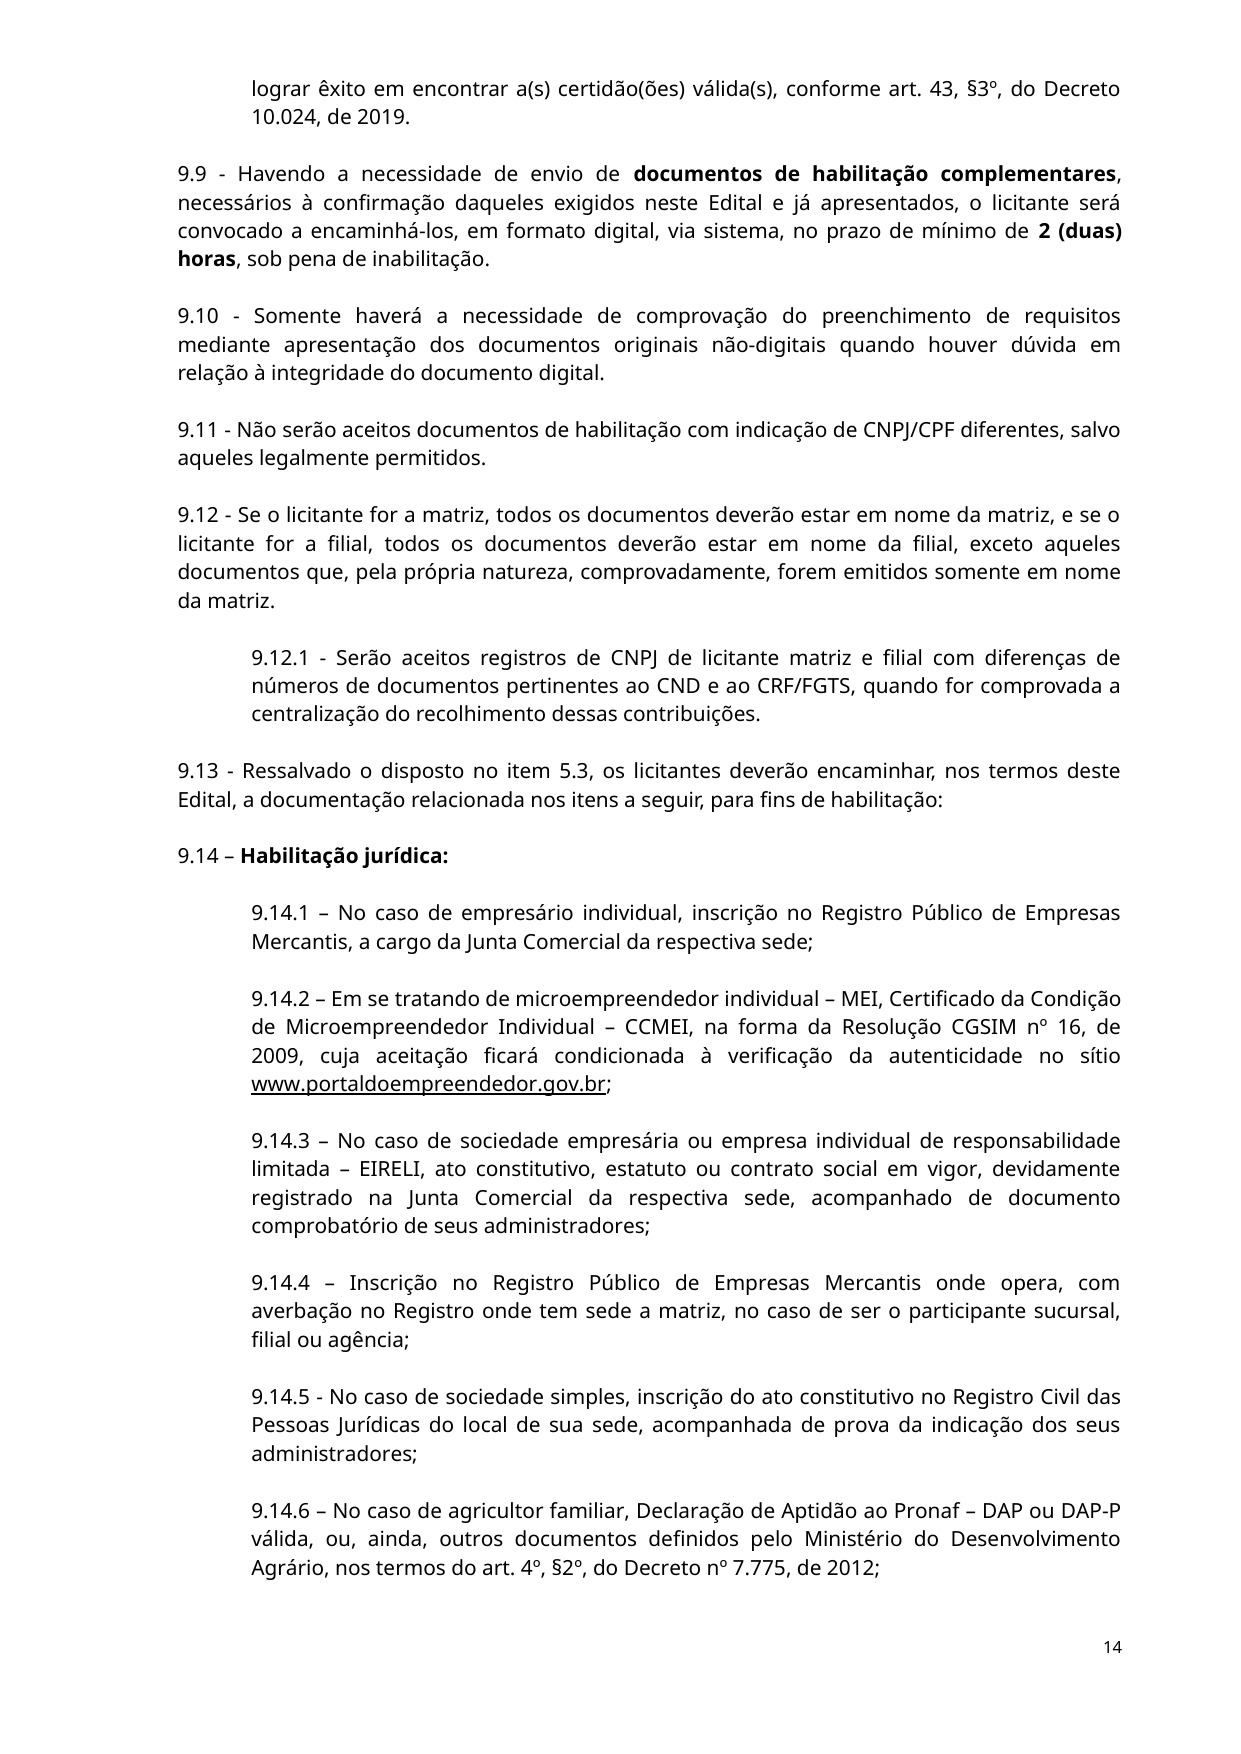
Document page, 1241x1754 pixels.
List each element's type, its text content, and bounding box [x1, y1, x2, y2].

list 9.14.4 – Inscrição no Registro Público de Empresas Mercantis onde opera, com averbação no Registro onde tem sede a matriz, no caso de ser o participante sucursal, filial ou agência; [251, 1268, 1122, 1353]
list 9.9 - Havendo a necessidade de envio de documentos de habilitação complementares, necessários à confirmação daqueles exigidos neste Edital e já apresentados, o licitante será convocado a encaminhá-los, em formato digital, via sistema, no prazo de mínimo de 2 (duas) horas, sob pena de inabilitação. [177, 159, 1122, 273]
list 9.11 - Não serão aceitos documentos de habilitação com indicação de CNPJ/CPF diferentes, salvo aqueles legalmente permitidos. [177, 415, 1122, 472]
list 9.14.6 – No caso de agricultor familiar, Declaração de Aptidão ao Pronaf – DAP ou DAP-P válida, ou, ainda, outros documentos definidos pelo Ministério do Desenvolvimento Agrário, nos termos do art. 4º, §2º, do Decreto nº 7.775, de 2012; [251, 1496, 1122, 1581]
list 9.10 - Somente haverá a necessidade de comprovação do preenchimento de requisitos mediante apresentação dos documentos originais não-digitais quando houver dúvida em relação à integridade do documento digital. [177, 301, 1122, 387]
list 9.14.1 – No caso de empresário individual, inscrição no Registro Público de Empresas Mercantis, a cargo da Junta Comercial da respectiva sede; [251, 898, 1122, 955]
list 9.12 - Se o licitante for a matriz, todos os documentos deverão estar em nome da matriz, e se o licitante for a filial, todos os documentos deverão estar em nome da filial, exceto aqueles documentos que, pela própria natureza, comprovadamente, forem emitidos somente em nome da matriz. [177, 500, 1122, 614]
list 9.14.5 - No caso de sociedade simples, inscrição do ato constitutivo no Registro Civil das Pessoas Jurídicas do local de sua sede, acompanhada de prova da indicação dos seus administradores; [251, 1382, 1122, 1467]
list 9.14.3 – No caso de sociedade empresária ou empresa individual de responsabilidade limitada – EIRELI, ato constitutivo, estatuto ou contrato social em vigor, devidamente registrado na Junta Comercial da respectiva sede, acompanhado de documento comprobatório de seus administradores; [251, 1126, 1122, 1240]
list lograr êxito em encontrar a(s) certidão(ões) válida(s), conforme art. 43, §3º, do Decreto 10.024, de 2019. [251, 74, 1122, 131]
list 9.13 - Ressalvado o disposto no item 5.3, os licitantes deverão encaminhar, nos termos deste Edital, a documentação relacionada nos itens a seguir, para fins de habilitação: [177, 756, 1122, 813]
text 9.14 – Habilitação jurídica: [177, 842, 1122, 870]
list 9.14.2 – Em se tratando de microempreendedor individual – MEI, Certificado da Condição de Microempreendedor Individual – CCMEI, na forma da Resolução CGSIM nº 16, de 2009, cuja aceitação ficará condicionada à verificação da autenticidade no sítio www.portaldoempreendedor.gov.br; [251, 984, 1122, 1098]
list 9.12.1 - Serão aceitos registros de CNPJ de licitante matriz e filial com diferenças de números de documentos pertinentes ao CND e ao CRF/FGTS, quando for comprovada a centralização do recolhimento dessas contribuições. [251, 643, 1122, 728]
